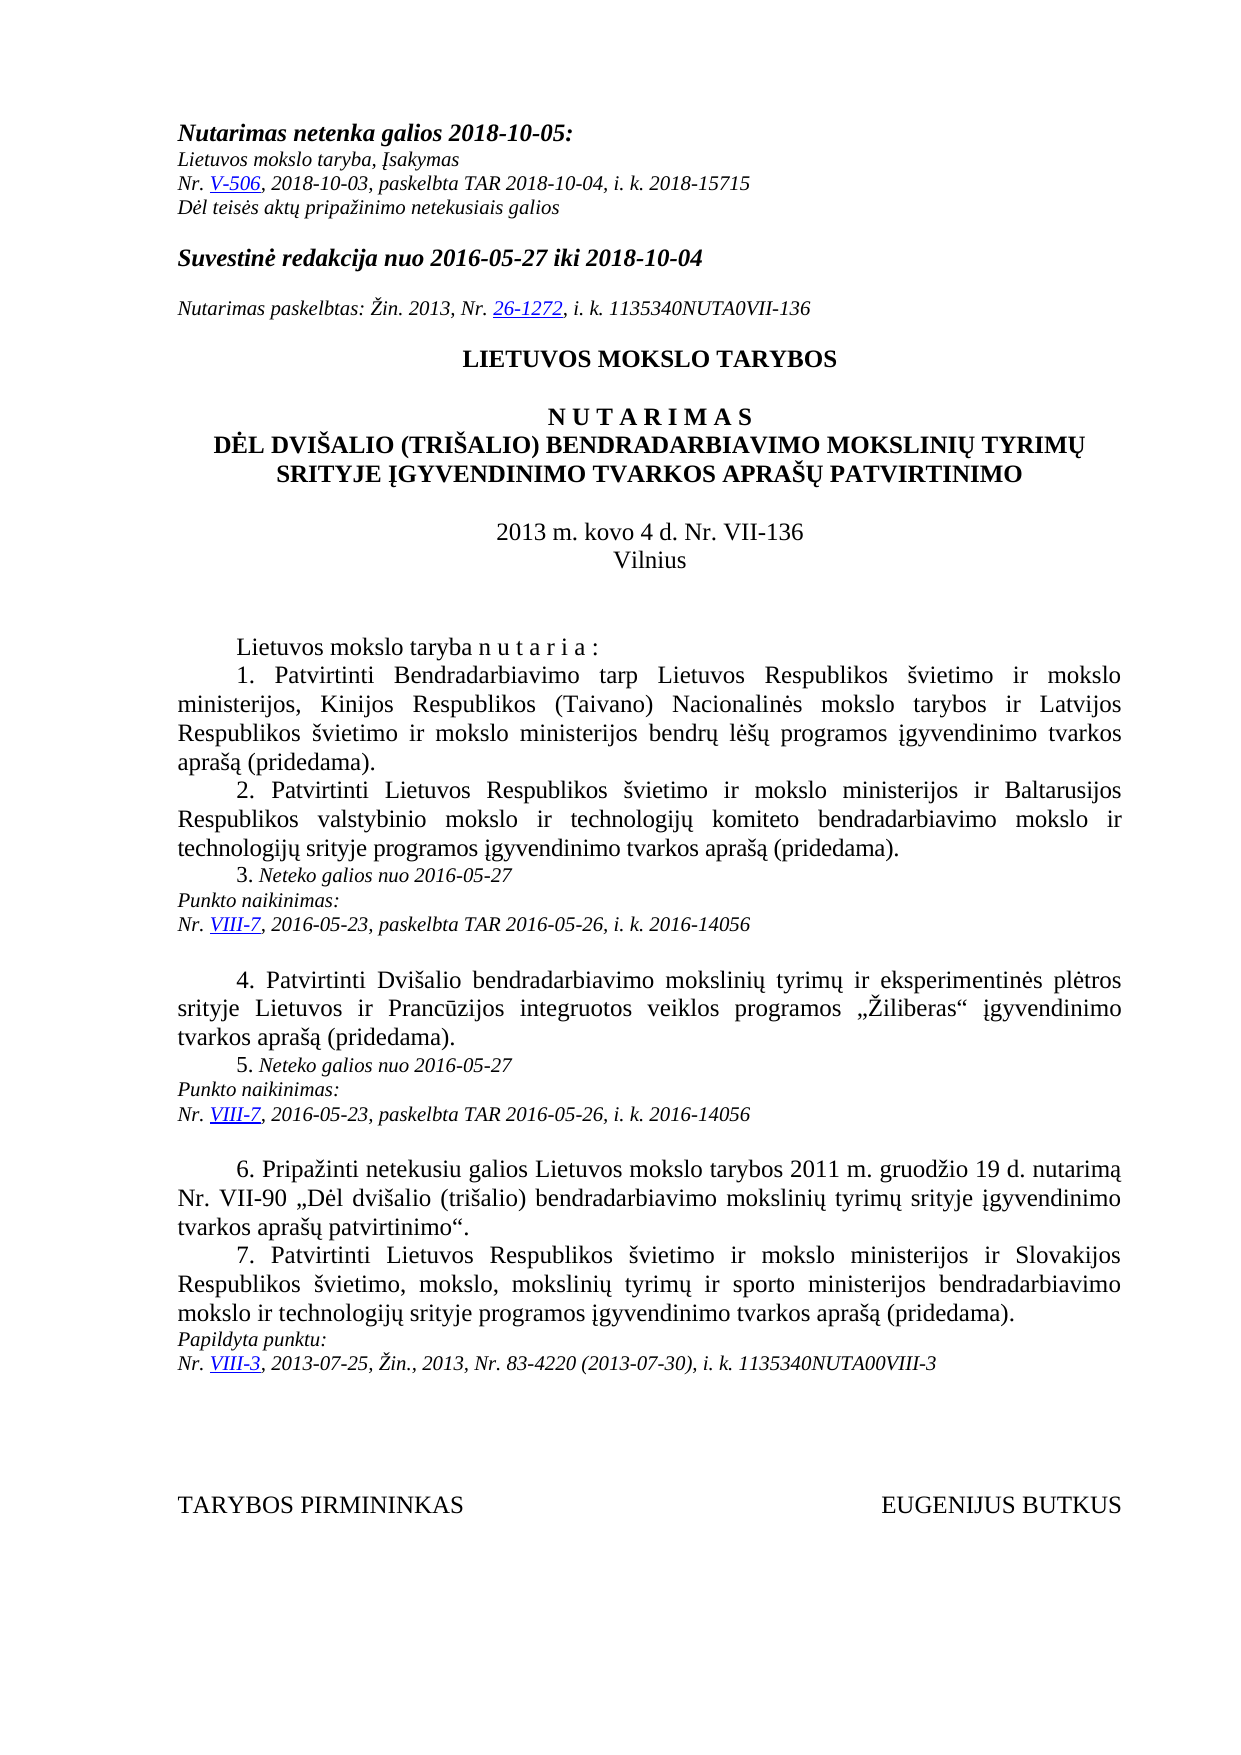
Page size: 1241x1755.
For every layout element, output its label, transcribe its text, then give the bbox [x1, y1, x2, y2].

text Suvestinė redakcija nuo 2016-05-27 iki 2018-10-04 [177, 243, 1122, 272]
text 7. Patvirtinti Lietuvos Respublikos švietimo ir mokslo ministerijos ir Slovakijos Respublikos švietimo, mokslo, mokslinių tyrimų ir sporto ministerijos bendradarbiavimo mokslo ir technologijų srityje programos įgyvendinimo tvarkos aprašą (pridedama). [177, 1241, 1122, 1327]
text 2013 m. kovo 4 d. Nr. VII-136 [177, 517, 1122, 545]
text Lietuvos mokslo taryba, Įsakymas [177, 147, 1122, 171]
text Nr. V-506, 2018-10-03, paskelbta TAR 2018-10-04, i. k. 2018-15715 [177, 171, 1122, 195]
text Punkto naikinimas: [177, 1077, 1122, 1101]
text Nutarimas netenka galios 2018-10-05: [177, 118, 1122, 147]
text 6. Pripažinti netekusiu galios Lietuvos mokslo tarybos 2011 m. gruodžio 19 d. nutarimą Nr. VII-90 „Dėl dvišalio (trišalio) bendradarbiavimo mokslinių tyrimų srityje įgyvendinimo tvarkos aprašų patvirtinimo“. [177, 1154, 1122, 1241]
text Tarybos pirmininkas Eugenijus Butkus [177, 1490, 1122, 1519]
text Nr. VIII-7, 2016-05-23, paskelbta TAR 2016-05-26, i. k. 2016-14056 [177, 1101, 1122, 1126]
text Punkto naikinimas: [177, 888, 1122, 912]
text Nr. VIII-7, 2016-05-23, paskelbta TAR 2016-05-26, i. k. 2016-14056 [177, 912, 1122, 936]
text Nutarimas paskelbtas: Žin. 2013, Nr. 26-1272, i. k. 1135340NUTA0VII-136 [177, 296, 1122, 320]
text Vilnius [177, 545, 1122, 574]
text Nr. VIII-3, 2013-07-25, Žin., 2013, Nr. 83-4220 (2013-07-30), i. k. 1135340NUTA00VIII-3 [177, 1351, 1122, 1375]
text 3. Neteko galios nuo 2016-05-27 [177, 862, 1122, 888]
text Dėl teisės aktų pripažinimo netekusiais galios [177, 195, 1122, 219]
text 5. Neteko galios nuo 2016-05-27 [177, 1051, 1122, 1077]
text 1. Patvirtinti Bendradarbiavimo tarp Lietuvos Respublikos švietimo ir mokslo ministerijos, Kinijos Respublikos (Taivano) Nacionalinės mokslo tarybos ir Latvijos Respublikos švietimo ir mokslo ministerijos bendrų lėšų programos įgyvendinimo tvarkos aprašą (pridedama). [177, 660, 1122, 775]
text 4. Patvirtinti Dvišalio bendradarbiavimo mokslinių tyrimų ir eksperimentinės plėtros srityje Lietuvos ir Prancūzijos integruotos veiklos programos „Žiliberas“ įgyvendinimo tvarkos aprašą (pridedama). [177, 965, 1122, 1051]
text N U T A R I M A S [177, 402, 1122, 430]
text DĖL DVIŠALIO (TRIŠALIO) BENDRADARBIAVIMO MOKSLINIŲ TYRIMŲ SRITYJE ĮGYVENDINIMO TVARKOS APRAŠŲ PATVIRTINIMO [177, 430, 1122, 488]
text LIETUVOS MOKSLO TARYBOS [177, 344, 1122, 373]
text Papildyta punktu: [177, 1327, 1122, 1351]
text 2. Patvirtinti Lietuvos Respublikos švietimo ir mokslo ministerijos ir Baltarusijos Respublikos valstybinio mokslo ir technologijų komiteto bendradarbiavimo mokslo ir technologijų srityje programos įgyvendinimo tvarkos aprašą (pridedama). [177, 775, 1122, 862]
text Lietuvos mokslo taryba n u t a r i a : [177, 632, 1122, 660]
